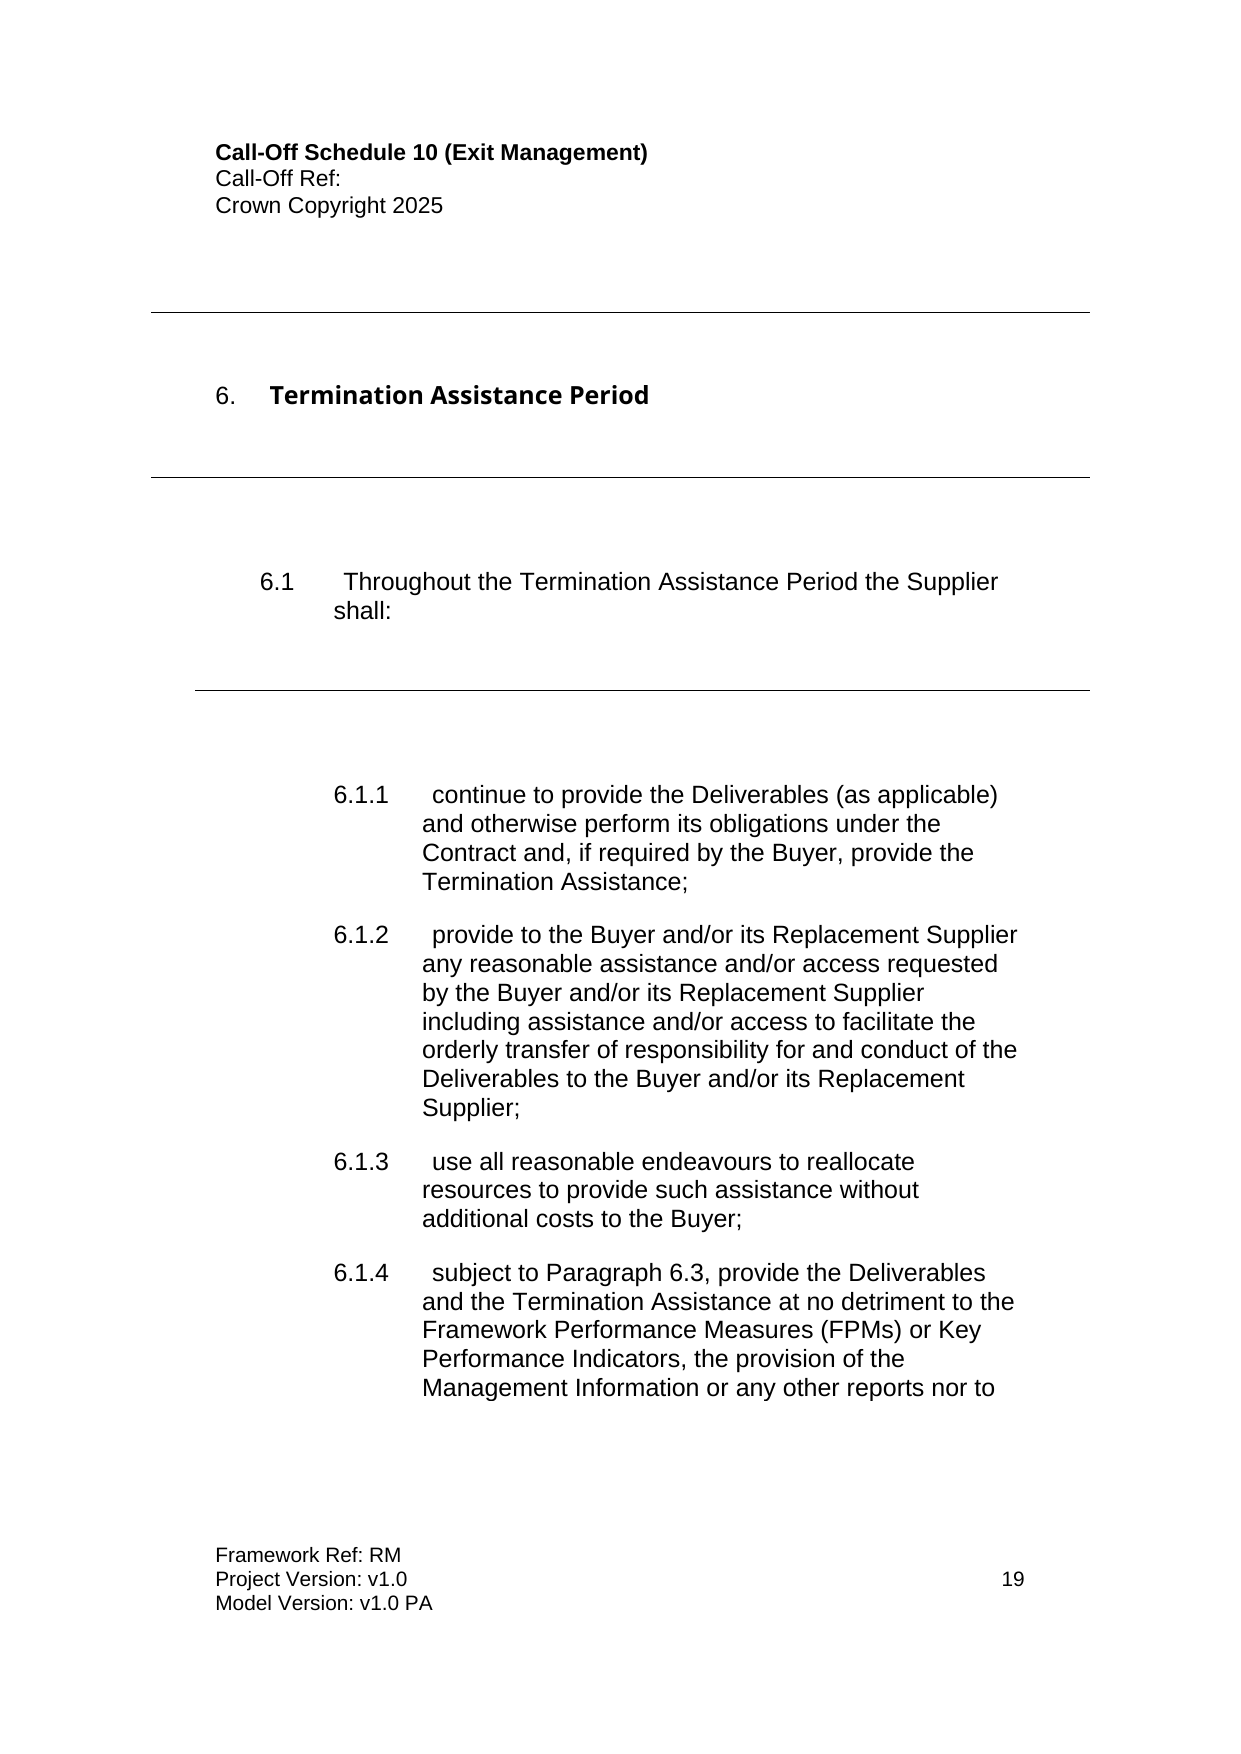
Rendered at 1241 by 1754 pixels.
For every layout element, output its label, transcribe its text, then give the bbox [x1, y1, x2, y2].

list subject to Paragraph 6.3, provide the Deliverables and the Termination Assistance at no detriment to the Framework Performance Measures (FPMs) or Key Performance Indicators, the provision of the Management Information or any other reports nor to any other of the Supplier's obligations under the Contract; [269, 1193, 1089, 1401]
list Termination Assistance Period [151, 314, 1089, 476]
list use all reasonable endeavours to reallocate resources to provide such assistance without additional costs to the Buyer; [269, 1082, 1089, 1193]
list Throughout the Termination Assistance Period the Supplier shall: [195, 503, 1089, 689]
list provide to the Buyer and/or its Replacement Supplier any reasonable assistance and/or access requested by the Buyer and/or its Replacement Supplier including assistance and/or access to facilitate the orderly transfer of responsibility for and conduct of the Deliverables to the Buyer and/or its Replacement Supplier; [269, 855, 1089, 1082]
list continue to provide the Deliverables (as applicable) and otherwise perform its obligations under the Contract and, if required by the Buyer, provide the Termination Assistance; [269, 716, 1089, 855]
